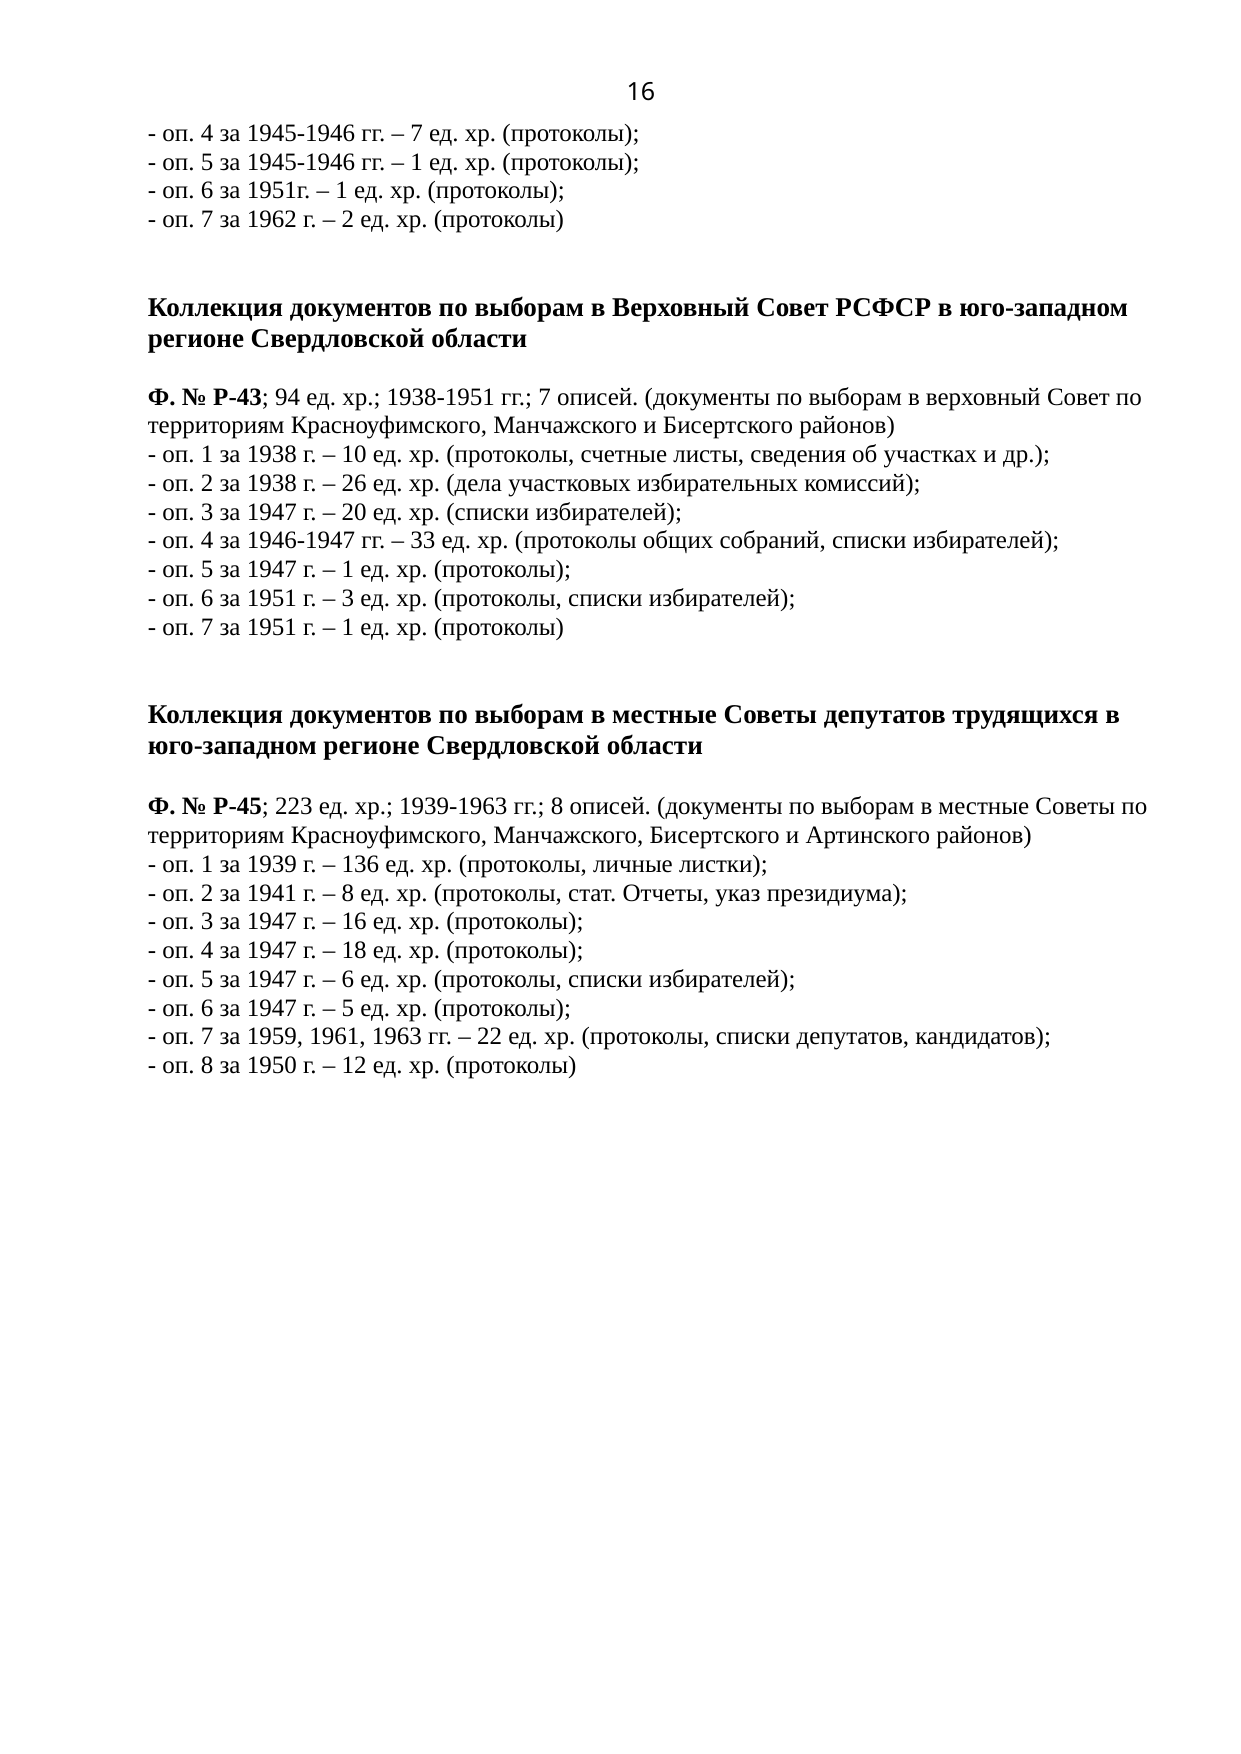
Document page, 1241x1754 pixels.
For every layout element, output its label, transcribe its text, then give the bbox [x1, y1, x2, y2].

text - оп. 3 за 1947 г. – 16 ед. хр. (протоколы); [148, 906, 1181, 935]
text - оп. 4 за 1945-1946 гг. – 7 ед. хр. (протоколы); [148, 118, 1181, 147]
text Ф. № Р-43; 94 ед. хр.; 1938-1951 гг.; 7 описей. (документы по выборам в верховный Совет по территориям Красноуфимского, Манчажского и Бисертского районов) [148, 382, 1181, 439]
text - оп. 5 за 1947 г. – 6 ед. хр. (протоколы, списки избирателей); [148, 964, 1181, 993]
text Коллекция документов по выборам в Верховный Совет РСФСР в юго-западном регионе Свердловской области [148, 291, 1181, 353]
text - оп. 1 за 1939 г. – 136 ед. хр. (протоколы, личные листки); [148, 849, 1181, 878]
text - оп. 4 за 1947 г. – 18 ед. хр. (протоколы); [148, 935, 1181, 964]
text - оп. 4 за 1946-1947 гг. – 33 ед. хр. (протоколы общих собраний, списки избирателей); [148, 525, 1181, 554]
text - оп. 3 за 1947 г. – 20 ед. хр. (списки избирателей); [148, 497, 1181, 525]
text - оп. 2 за 1938 г. – 26 ед. хр. (дела участковых избирательных комиссий); [148, 468, 1181, 497]
text - оп. 7 за 1962 г. – 2 ед. хр. (протоколы) [148, 204, 1181, 233]
text Коллекция документов по выборам в местные Советы депутатов трудящихся в юго-западном регионе Свердловской области [148, 698, 1181, 760]
text - оп. 5 за 1947 г. – 1 ед. хр. (протоколы); [148, 554, 1181, 583]
text - оп. 8 за 1950 г. – 12 ед. хр. (протоколы) [148, 1050, 1181, 1079]
text - оп. 5 за 1945-1946 гг. – 1 ед. хр. (протоколы); [148, 147, 1181, 176]
text - оп. 6 за 1951 г. – 3 ед. хр. (протоколы, списки избирателей); [148, 583, 1181, 612]
text - оп. 7 за 1951 г. – 1 ед. хр. (протоколы) [148, 612, 1181, 640]
text - оп. 1 за 1938 г. – 10 ед. хр. (протоколы, счетные листы, сведения об участках и др.); [148, 439, 1181, 468]
text - оп. 7 за 1959, 1961, 1963 гг. – 22 ед. хр. (протоколы, списки депутатов, кандидатов); [148, 1021, 1181, 1050]
text Ф. № Р-45; 223 ед. хр.; 1939-1963 гг.; 8 описей. (документы по выборам в местные Советы по территориям Красноуфимского, Манчажского, Бисертского и Артинского районов) [148, 791, 1181, 849]
text - оп. 2 за 1941 г. – 8 ед. хр. (протоколы, стат. Отчеты, указ президиума); [148, 878, 1181, 906]
text - оп. 6 за 1951г. – 1 ед. хр. (протоколы); [148, 176, 1181, 204]
text - оп. 6 за 1947 г. – 5 ед. хр. (протоколы); [148, 993, 1181, 1021]
